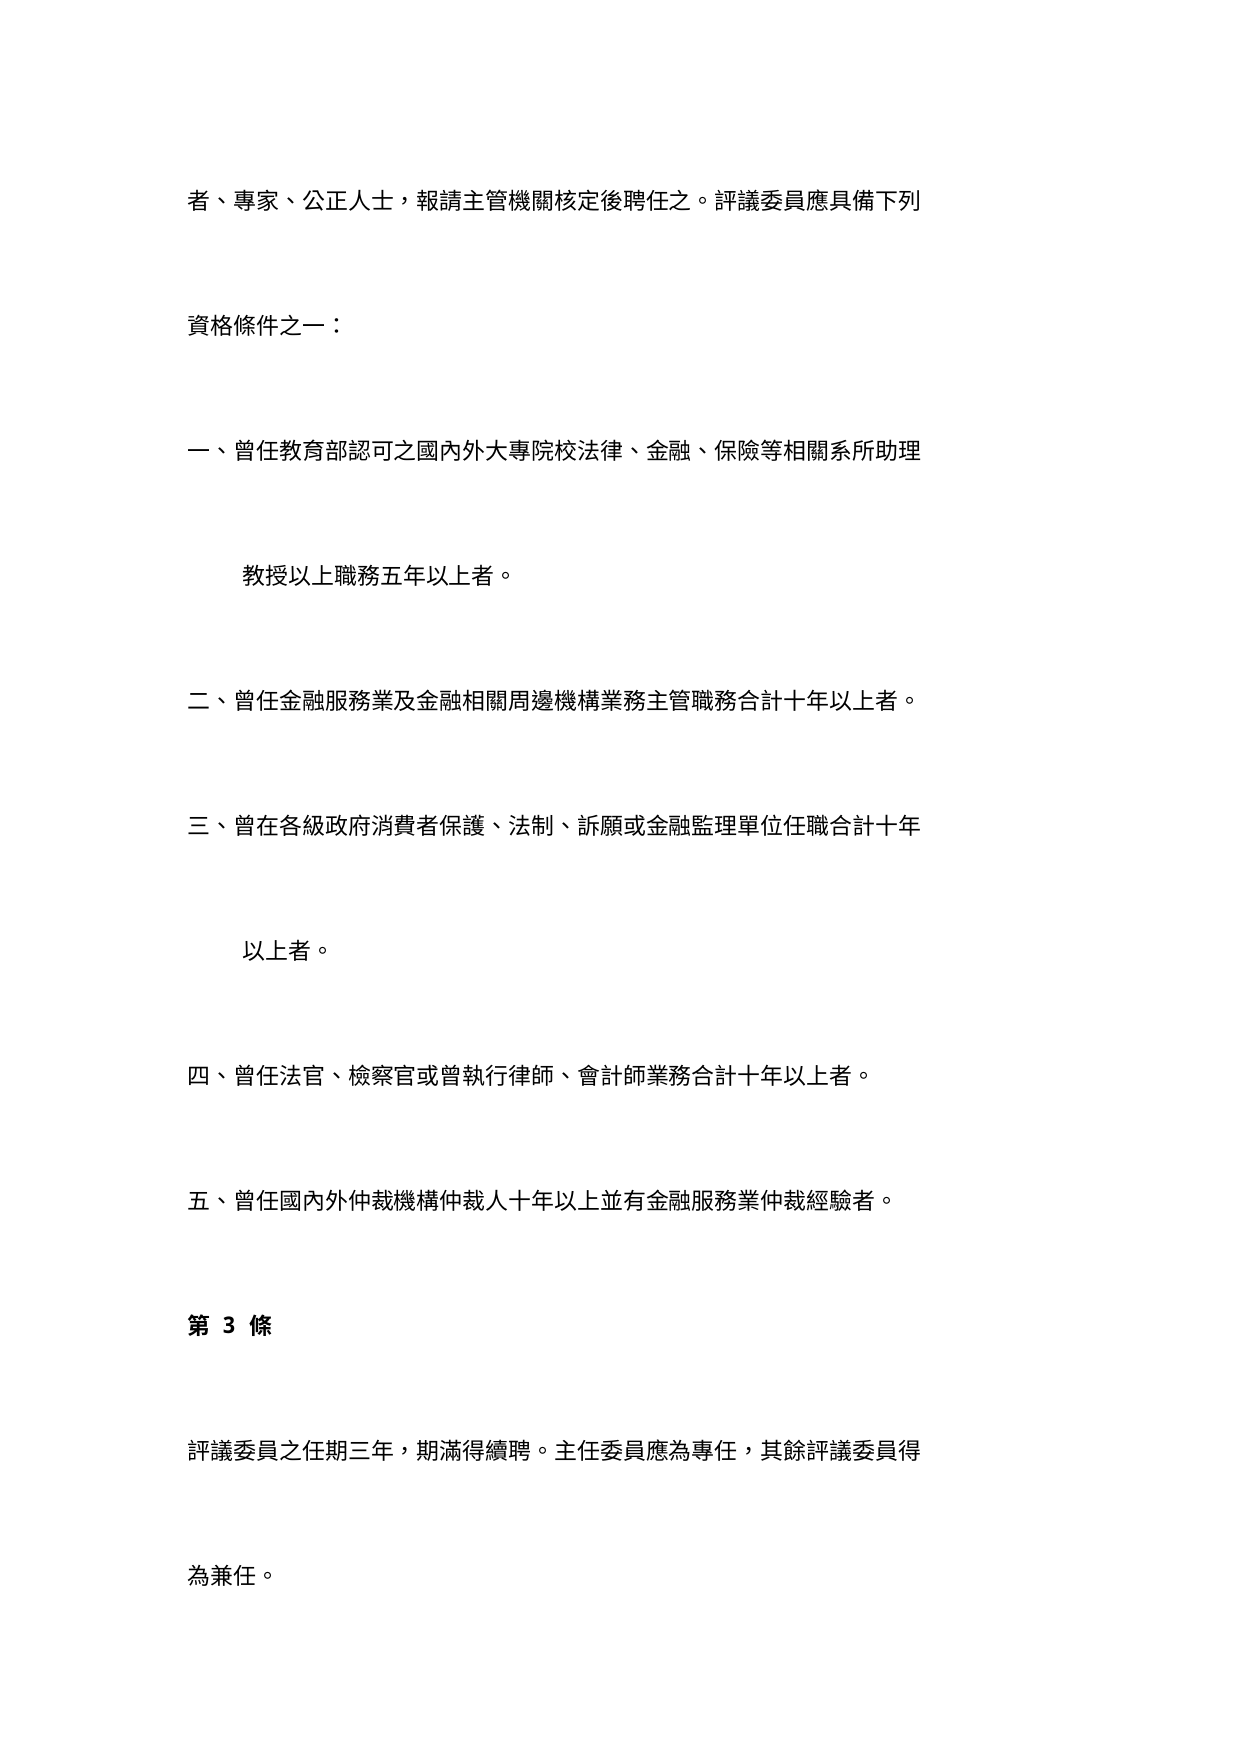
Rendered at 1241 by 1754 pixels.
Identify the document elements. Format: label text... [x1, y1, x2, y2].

text 五、曾任國內外仲裁機構仲裁人十年以上並有金融服務業仲裁經驗者。 [187, 1158, 1053, 1221]
text 以上者。 [187, 908, 1053, 971]
text 一、曾任教育部認可之國內外大專院校法律、金融、保險等相關系所助理 [187, 408, 1053, 471]
text 評議委員之任期三年，期滿得續聘。主任委員應為專任，其餘評議委員得 [187, 1408, 1053, 1471]
text 三、曾在各級政府消費者保護、法制、訴願或金融監理單位任職合計十年 [187, 783, 1053, 846]
text 四、曾任法官、檢察官或曾執行律師、會計師業務合計十年以上者。 [187, 1033, 1053, 1096]
text 資格條件之一： [187, 283, 1053, 346]
text 為兼任。 [187, 1533, 1053, 1596]
text 二、曾任金融服務業及金融相關周邊機構業務主管職務合計十年以上者。 [187, 658, 1053, 721]
text 第 3 條 [187, 1283, 1053, 1346]
text 者、專家、公正人士，報請主管機關核定後聘任之。評議委員應具備下列 [187, 158, 1053, 221]
text 教授以上職務五年以上者。 [187, 533, 1053, 596]
